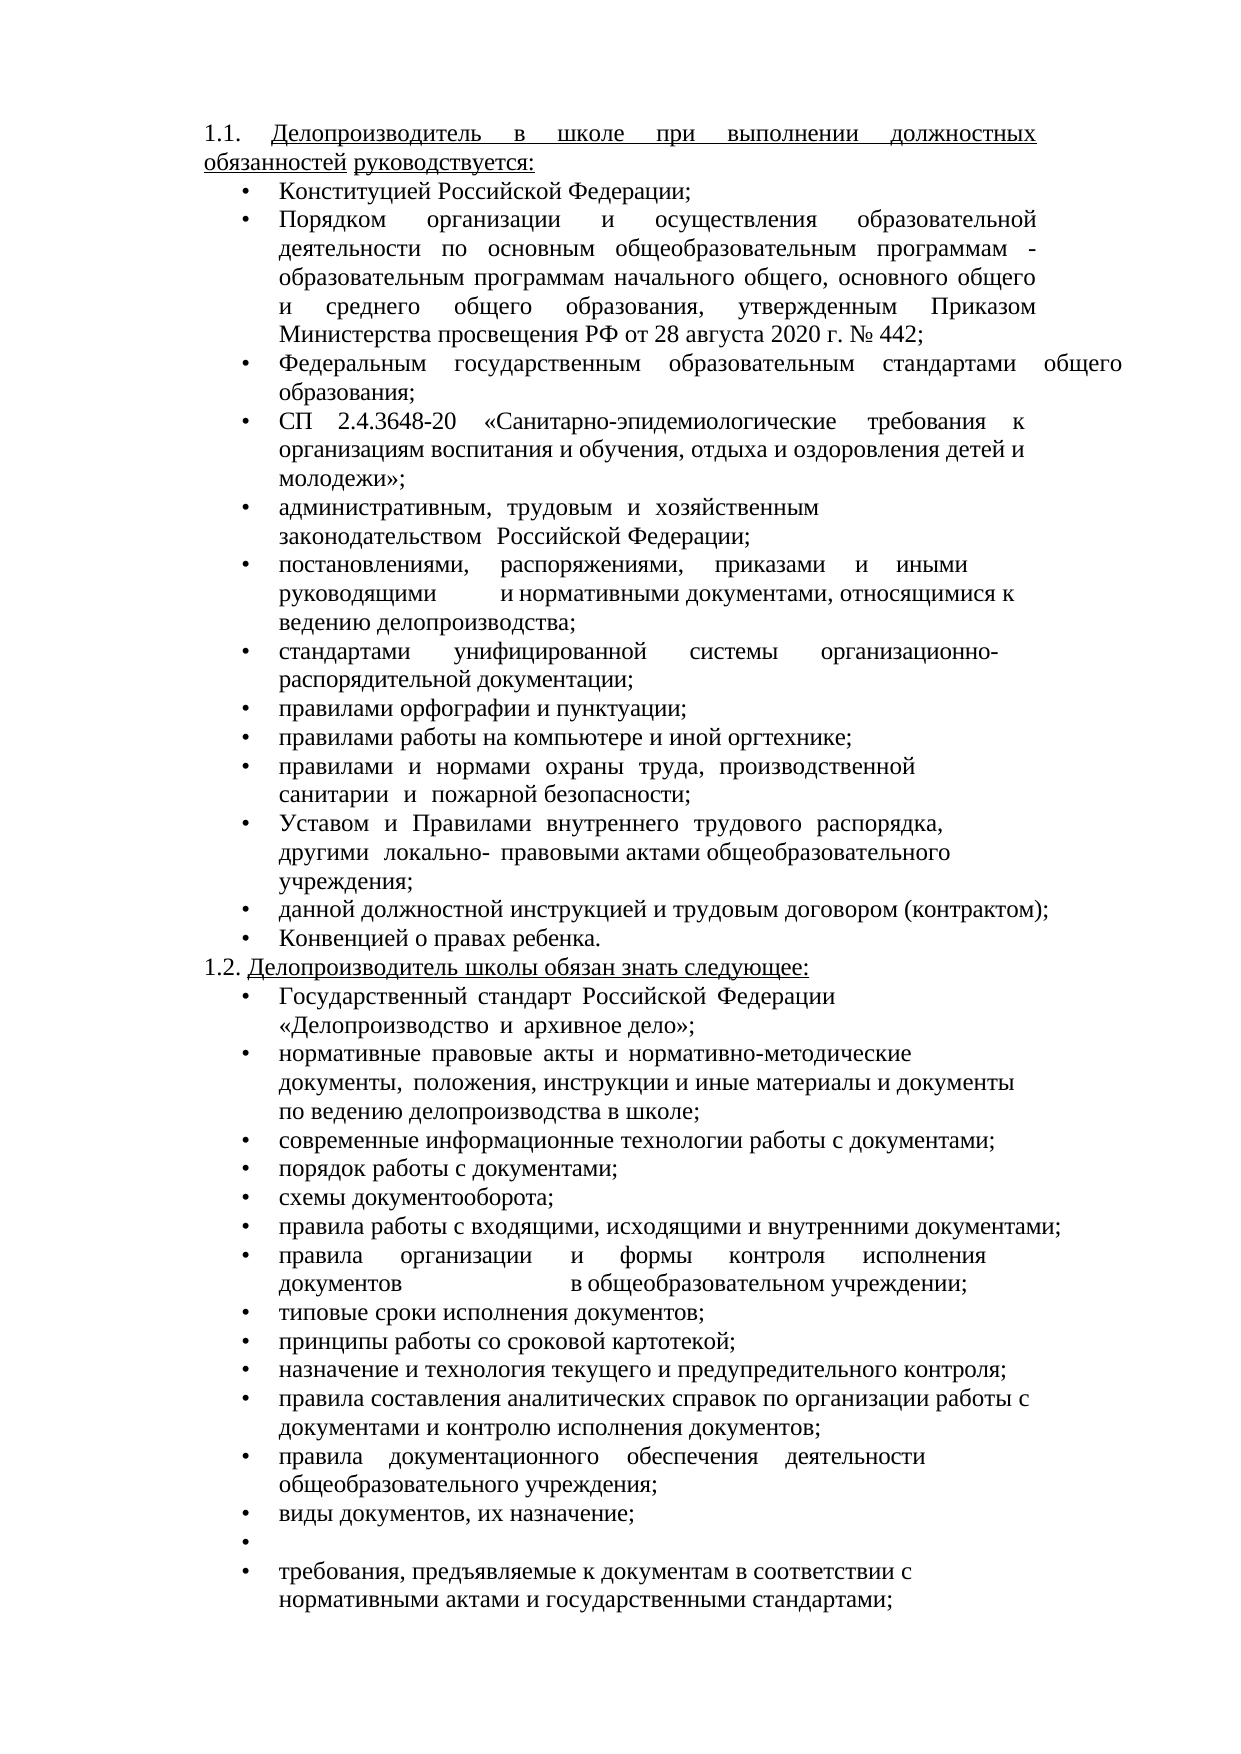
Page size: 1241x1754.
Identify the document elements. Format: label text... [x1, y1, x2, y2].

list правила составления аналитических справок по организации работы с документами и контролю исполнения документов; [241, 1383, 1035, 1441]
list правила организации и формы контроля исполнения документов в общеобразовательном учреждении; [241, 1240, 1035, 1297]
list назначение и технология текущего и предупредительного контроля; [241, 1355, 1122, 1383]
list правила документационного обеспечения деятельности общеобразовательного учреждения; [241, 1441, 1036, 1498]
list требования, предъявляемые к документам в соответствии с нормативными актами и государственными стандартами; [241, 1556, 1036, 1613]
list виды документов, их назначение; [241, 1498, 1122, 1527]
list данной должностной инструкцией и трудовым договором (контрактом); [241, 894, 1122, 923]
list правилами работы на компьютере и иной оргтехнике; [241, 722, 1122, 751]
list административным, трудовым и хозяйственным законодательством Российской Федерации; [241, 492, 1036, 549]
list Уставом и Правилами внутреннего трудового распорядка, другими локально- правовыми актами общеобразовательного учреждения; [241, 808, 1036, 894]
list Федеральным государственным образовательным стандартами общего образования; [241, 348, 1122, 406]
list постановлениями, распоряжениями, приказами и иными руководящими и нормативными документами, относящимися к ведению делопроизводства; [241, 549, 1036, 636]
list нормативные правовые акты и нормативно-методические документы, положения, инструкции и иные материалы и документы по ведению делопроизводства в школе; [241, 1038, 1036, 1125]
list современные информационные технологии работы с документами; [241, 1125, 1122, 1153]
list порядок работы с документами; [241, 1153, 1122, 1182]
list Делопроизводитель школы обязан знать следующее: [203, 952, 1122, 981]
list стандартами унифицированной системы организационно-распорядительной документации; [241, 636, 1036, 693]
list Конвенцией о правах ребенка. [241, 923, 1122, 952]
list Конституцией Российской Федерации; [241, 176, 1122, 204]
list схемы документооборота; [241, 1182, 1122, 1211]
list правила работы с входящими, исходящими и внутренними документами; [241, 1211, 1122, 1240]
list Делопроизводитель в школе при выполнении должностных обязанностей руководствуется: [203, 118, 1036, 176]
list Государственный стандарт Российской Федерации «Делопроизводство и архивное дело»; [241, 981, 1036, 1038]
list правилами и нормами охраны труда, производственной санитарии и пожарной безопасности; [241, 751, 1036, 808]
list принципы работы со сроковой картотекой; [241, 1326, 1122, 1355]
list типовые сроки исполнения документов; [241, 1297, 1122, 1326]
list правилами орфографии и пунктуации; [241, 693, 1122, 722]
list Порядком организации и осуществления образовательной деятельности по основным общеобразовательным программам - образовательным программам начального общего, основного общего и среднего общего образования, утвержденным Приказом Министерства просвещения РФ от 28 августа 2020 г. № 442; [241, 204, 1036, 348]
list СП 2.4.3648-20 «Санитарно-эпидемиологические требования к организациям воспитания и обучения, отдыха и оздоровления детей и молодежи»; [241, 406, 1036, 492]
